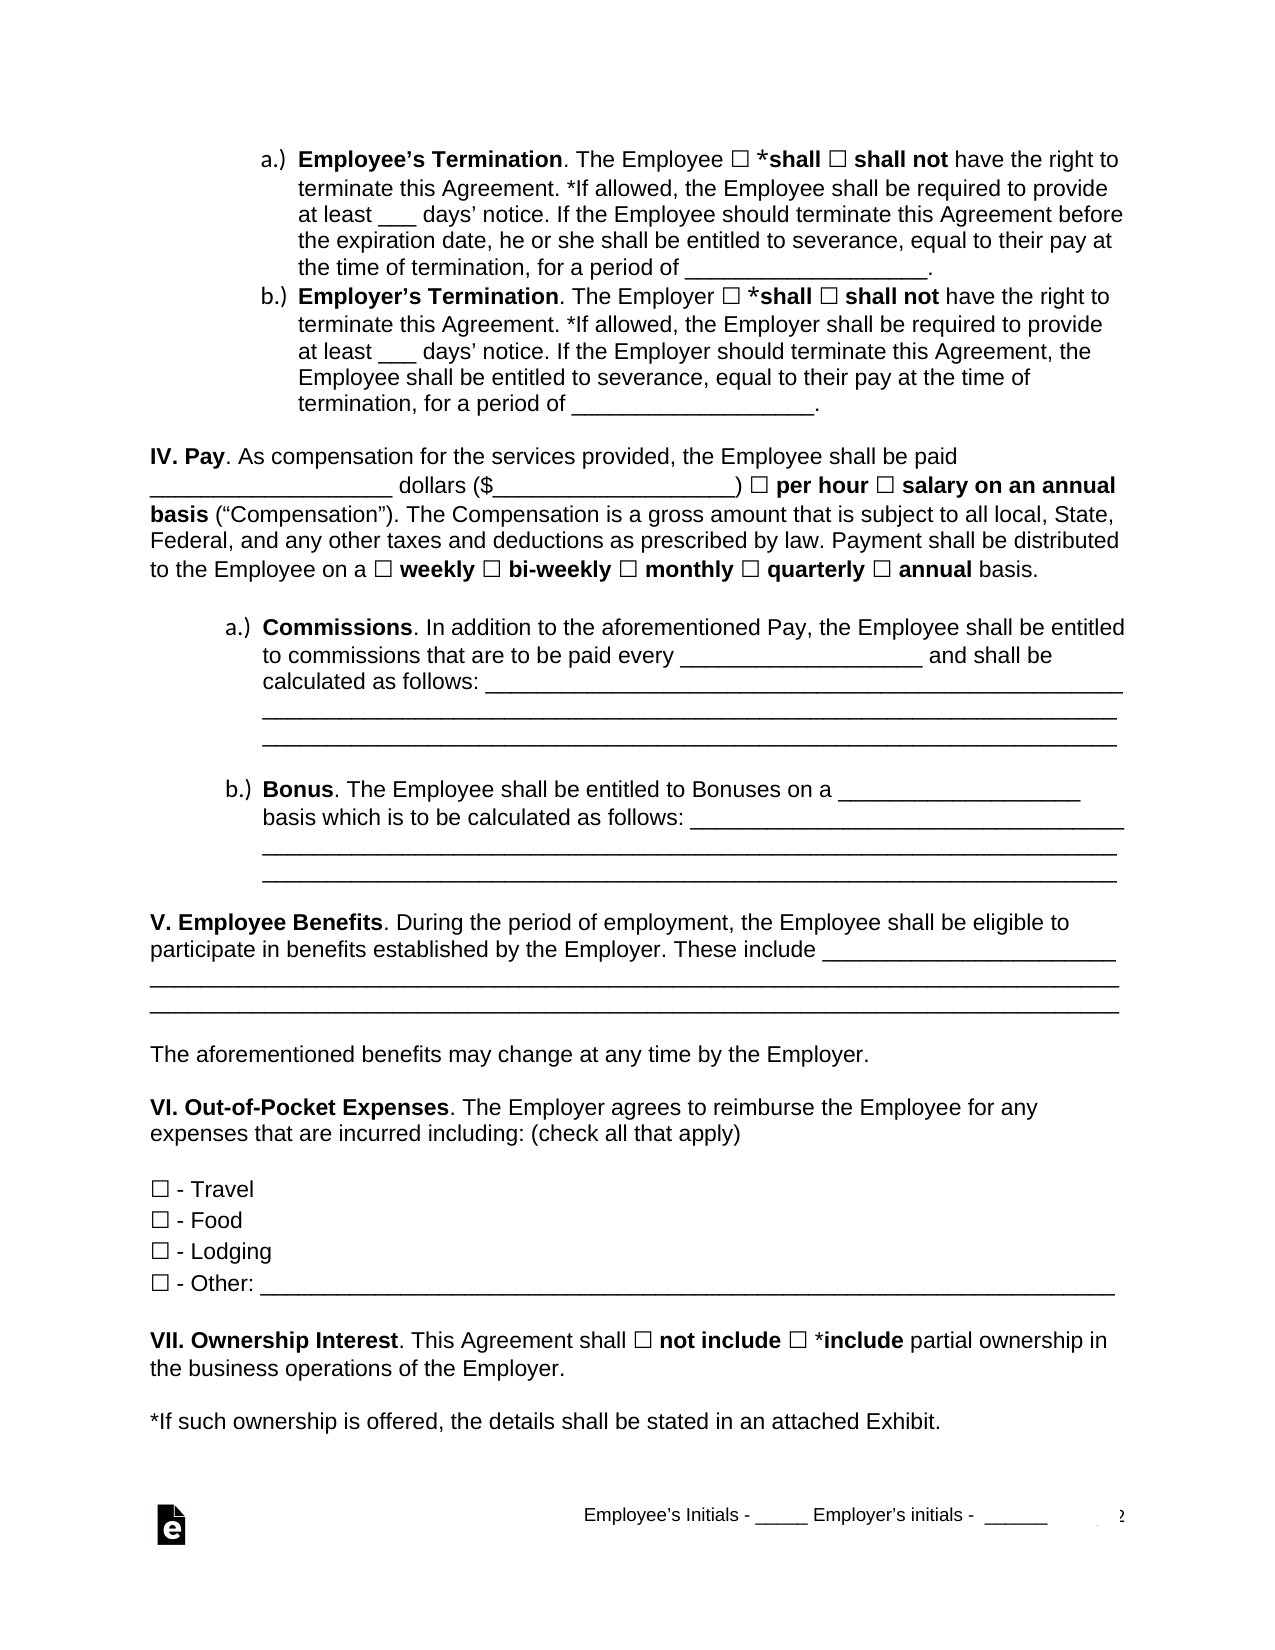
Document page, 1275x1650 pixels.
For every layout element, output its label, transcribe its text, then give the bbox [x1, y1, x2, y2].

text V. Employee Benefits. During the period of employment, the Employee shall be eligible to participate in benefits established by the Employer. These include _______________________ [150, 909, 1125, 962]
text *If such ownership is offered, the details shall be stated in an attached Exhibit. [150, 1408, 1125, 1434]
list Commissions. In addition to the aforementioned Pay, the Employee shall be entitled to commissions that are to be paid every ___________________ and shall be calculated as follows: __________________________________________________ [225, 611, 1125, 694]
text ☐ - Travel [150, 1173, 1125, 1204]
list Employee’s Termination. The Employee ☐ *shall ☐ shall not have the right to terminate this Agreement. *If allowed, the Employee shall be required to provide at least ___ days’ notice. If the Employee should terminate this Agreement before the expiration date, he or she shall be entitled to severance, equal to their pay at the time of termination, for a period of ___________________. [260, 143, 1125, 280]
text IV. Pay. As compensation for the services provided, the Employee shall be paid ___________________ dollars ($___________________) ☐ per hour ☐ salary on an annual basis (“Compensation”). The Compensation is a gross amount that is subject to all local, State, Federal, and any other taxes and deductions as prescribed by law. Payment shall be distributed to the Employee on a ☐ weekly ☐ bi-weekly ☐ monthly ☐ quarterly ☐ annual basis. [150, 443, 1125, 585]
text The aforementioned benefits may change at any time by the Employer. [150, 1041, 1125, 1067]
text VI. Out-of-Pocket Expenses. The Employer agrees to reimburse the Employee for any expenses that are incurred including: (check all that apply) [150, 1094, 1125, 1146]
text ☐ - Food [150, 1204, 1125, 1235]
list ______________________________________________________________________________________________________________________________________ [262, 830, 1125, 883]
list Bonus. The Employee shall be entitled to Bonuses on a ___________________ basis which is to be calculated as follows: __________________________________ [225, 773, 1125, 830]
text ☐ - Other: ___________________________________________________________________ [150, 1267, 1125, 1298]
text VII. Ownership Interest. This Agreement shall ☐ not include ☐ *include partial ownership in the business operations of the Employer. [150, 1324, 1125, 1382]
text ☐ - Lodging [150, 1235, 1125, 1267]
list ______________________________________________________________________________________________________________________________________ [262, 694, 1125, 747]
text ________________________________________________________________________________________________________________________________________________________ [150, 962, 1125, 1015]
list Employer’s Termination. The Employer ☐ *shall ☐ shall not have the right to terminate this Agreement. *If allowed, the Employer shall be required to provide at least ___ days’ notice. If the Employer should terminate this Agreement, the Employee shall be entitled to severance, equal to their pay at the time of termination, for a period of ___________________. [260, 280, 1125, 417]
